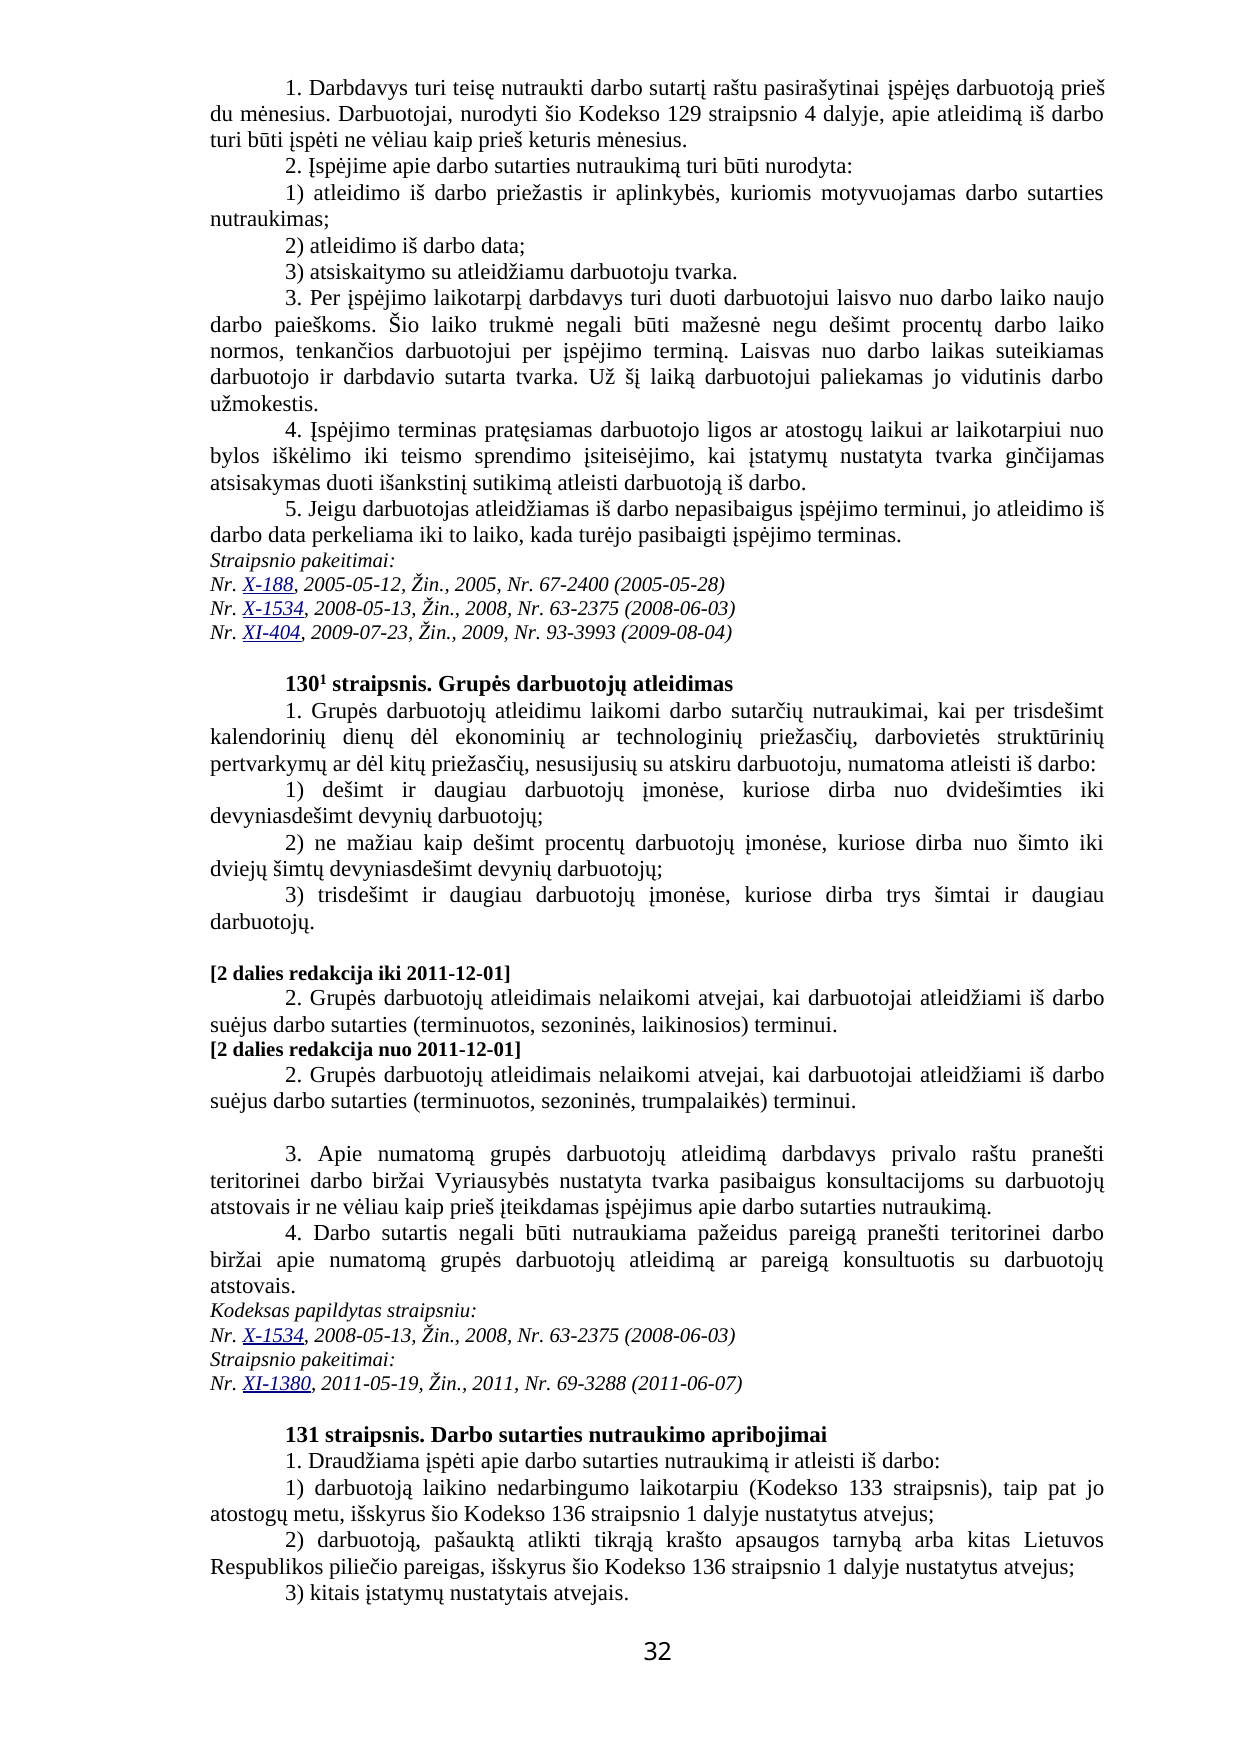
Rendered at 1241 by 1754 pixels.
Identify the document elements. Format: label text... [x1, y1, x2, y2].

text 3) kitais įstatymų nustatytais atvejais. [210, 1579, 1106, 1606]
text Nr. X-1534, 2008-05-13, Žin., 2008, Nr. 63-2375 (2008-06-03) [210, 596, 1106, 620]
text Nr. XI-1380, 2011-05-19, Žin., 2011, Nr. 69-3288 (2011-06-07) [210, 1371, 1106, 1395]
text Nr. XI-404, 2009-07-23, Žin., 2009, Nr. 93-3993 (2009-08-04) [210, 620, 1106, 644]
text 2. Įspėjime apie darbo sutarties nutraukimą turi būti nurodyta: [210, 153, 1106, 179]
text 1. Grupės darbuotojų atleidimu laikomi darbo sutarčių nutraukimai, kai per trisdešimt kalendorinių dienų dėl ekonominių ar technologinių priežasčių, darbovietės struktūrinių pertvarkymų ar dėl kitų priežasčių, nesusijusių su atskiru darbuotoju, numatoma atleisti iš darbo: [210, 697, 1106, 776]
text 5. Jeigu darbuotojas atleidžiamas iš darbo nepasibaigus įspėjimo terminui, jo atleidimo iš darbo data perkeliama iki to laiko, kada turėjo pasibaigti įspėjimo terminas. [210, 495, 1106, 548]
text Straipsnio pakeitimai: [210, 548, 1106, 572]
text 3) atsiskaitymo su atleidžiamu darbuotoju tvarka. [210, 258, 1106, 284]
text 3. Apie numatomą grupės darbuotojų atleidimą darbdavys privalo raštu pranešti teritorinei darbo biržai Vyriausybės nustatyta tvarka pasibaigus konsultacijoms su darbuotojų atstovais ir ne vėliau kaip prieš įteikdamas įspėjimus apie darbo sutarties nutraukimą. [210, 1140, 1106, 1219]
text 1) darbuotoją laikino nedarbingumo laikotarpiu (Kodekso 133 straipsnis), taip pat jo atostogų metu, išskyrus šio Kodekso 136 straipsnio 1 dalyje nustatytus atvejus; [210, 1474, 1106, 1526]
text 1. Darbdavys turi teisę nutraukti darbo sutartį raštu pasirašytinai įspėjęs darbuotoją prieš du mėnesius. Darbuotojai, nurodyti šio Kodekso 129 straipsnio 4 dalyje, apie atleidimą iš darbo turi būti įspėti ne vėliau kaip prieš keturis mėnesius. [210, 73, 1106, 153]
text 4. Įspėjimo terminas pratęsiamas darbuotojo ligos ar atostogų laikui ar laikotarpiui nuo bylos iškėlimo iki teismo sprendimo įsiteisėjimo, kai įstatymų nustatyta tvarka ginčijamas atsisakymas duoti išankstinį sutikimą atleisti darbuotoją iš darbo. [210, 416, 1106, 495]
text 131 straipsnis. Darbo sutarties nutraukimo apribojimai [210, 1421, 1106, 1447]
text 2. Grupės darbuotojų atleidimais nelaikomi atvejai, kai darbuotojai atleidžiami iš darbo suėjus darbo sutarties (terminuotos, sezoninės, trumpalaikės) terminui. [210, 1061, 1106, 1114]
text Straipsnio pakeitimai: [210, 1347, 1106, 1371]
text 1301 straipsnis. Grupės darbuotojų atleidimas [210, 671, 1106, 697]
text Nr. X-1534, 2008-05-13, Žin., 2008, Nr. 63-2375 (2008-06-03) [210, 1322, 1106, 1347]
text 4. Darbo sutartis negali būti nutraukiama pažeidus pareigą pranešti teritorinei darbo biržai apie numatomą grupės darbuotojų atleidimą ar pareigą konsultuotis su darbuotojų atstovais. [210, 1219, 1106, 1298]
text 1) dešimt ir daugiau darbuotojų įmonėse, kuriose dirba nuo dvidešimties iki devyniasdešimt devynių darbuotojų; [210, 776, 1106, 829]
text [2 dalies redakcija nuo 2011-12-01] [210, 1037, 1106, 1061]
text 1) atleidimo iš darbo priežastis ir aplinkybės, kuriomis motyvuojamas darbo sutarties nutraukimas; [210, 179, 1106, 232]
text 2. Grupės darbuotojų atleidimais nelaikomi atvejai, kai darbuotojai atleidžiami iš darbo suėjus darbo sutarties (terminuotos, sezoninės, laikinosios) terminui. [210, 984, 1106, 1037]
text [2 dalies redakcija iki 2011-12-01] [210, 960, 1106, 984]
text 3) trisdešimt ir daugiau darbuotojų įmonėse, kuriose dirba trys šimtai ir daugiau darbuotojų. [210, 881, 1106, 934]
text 3. Per įspėjimo laikotarpį darbdavys turi duoti darbuotojui laisvo nuo darbo laiko naujo darbo paieškoms. Šio laiko trukmė negali būti mažesnė negu dešimt procentų darbo laiko normos, tenkančios darbuotojui per įspėjimo terminą. Laisvas nuo darbo laikas suteikiamas darbuotojo ir darbdavio sutarta tvarka. Už šį laiką darbuotojui paliekamas jo vidutinis darbo užmokestis. [210, 284, 1106, 416]
text 1. Draudžiama įspėti apie darbo sutarties nutraukimą ir atleisti iš darbo: [210, 1447, 1106, 1474]
text Kodeksas papildytas straipsniu: [210, 1298, 1106, 1322]
text Nr. X-188, 2005-05-12, Žin., 2005, Nr. 67-2400 (2005-05-28) [210, 572, 1106, 596]
text 2) atleidimo iš darbo data; [210, 232, 1106, 258]
text 2) ne mažiau kaip dešimt procentų darbuotojų įmonėse, kuriose dirba nuo šimto iki dviejų šimtų devyniasdešimt devynių darbuotojų; [210, 829, 1106, 881]
text 2) darbuotoją, pašauktą atlikti tikrąją krašto apsaugos tarnybą arba kitas Lietuvos Respublikos piliečio pareigas, išskyrus šio Kodekso 136 straipsnio 1 dalyje nustatytus atvejus; [210, 1526, 1106, 1579]
